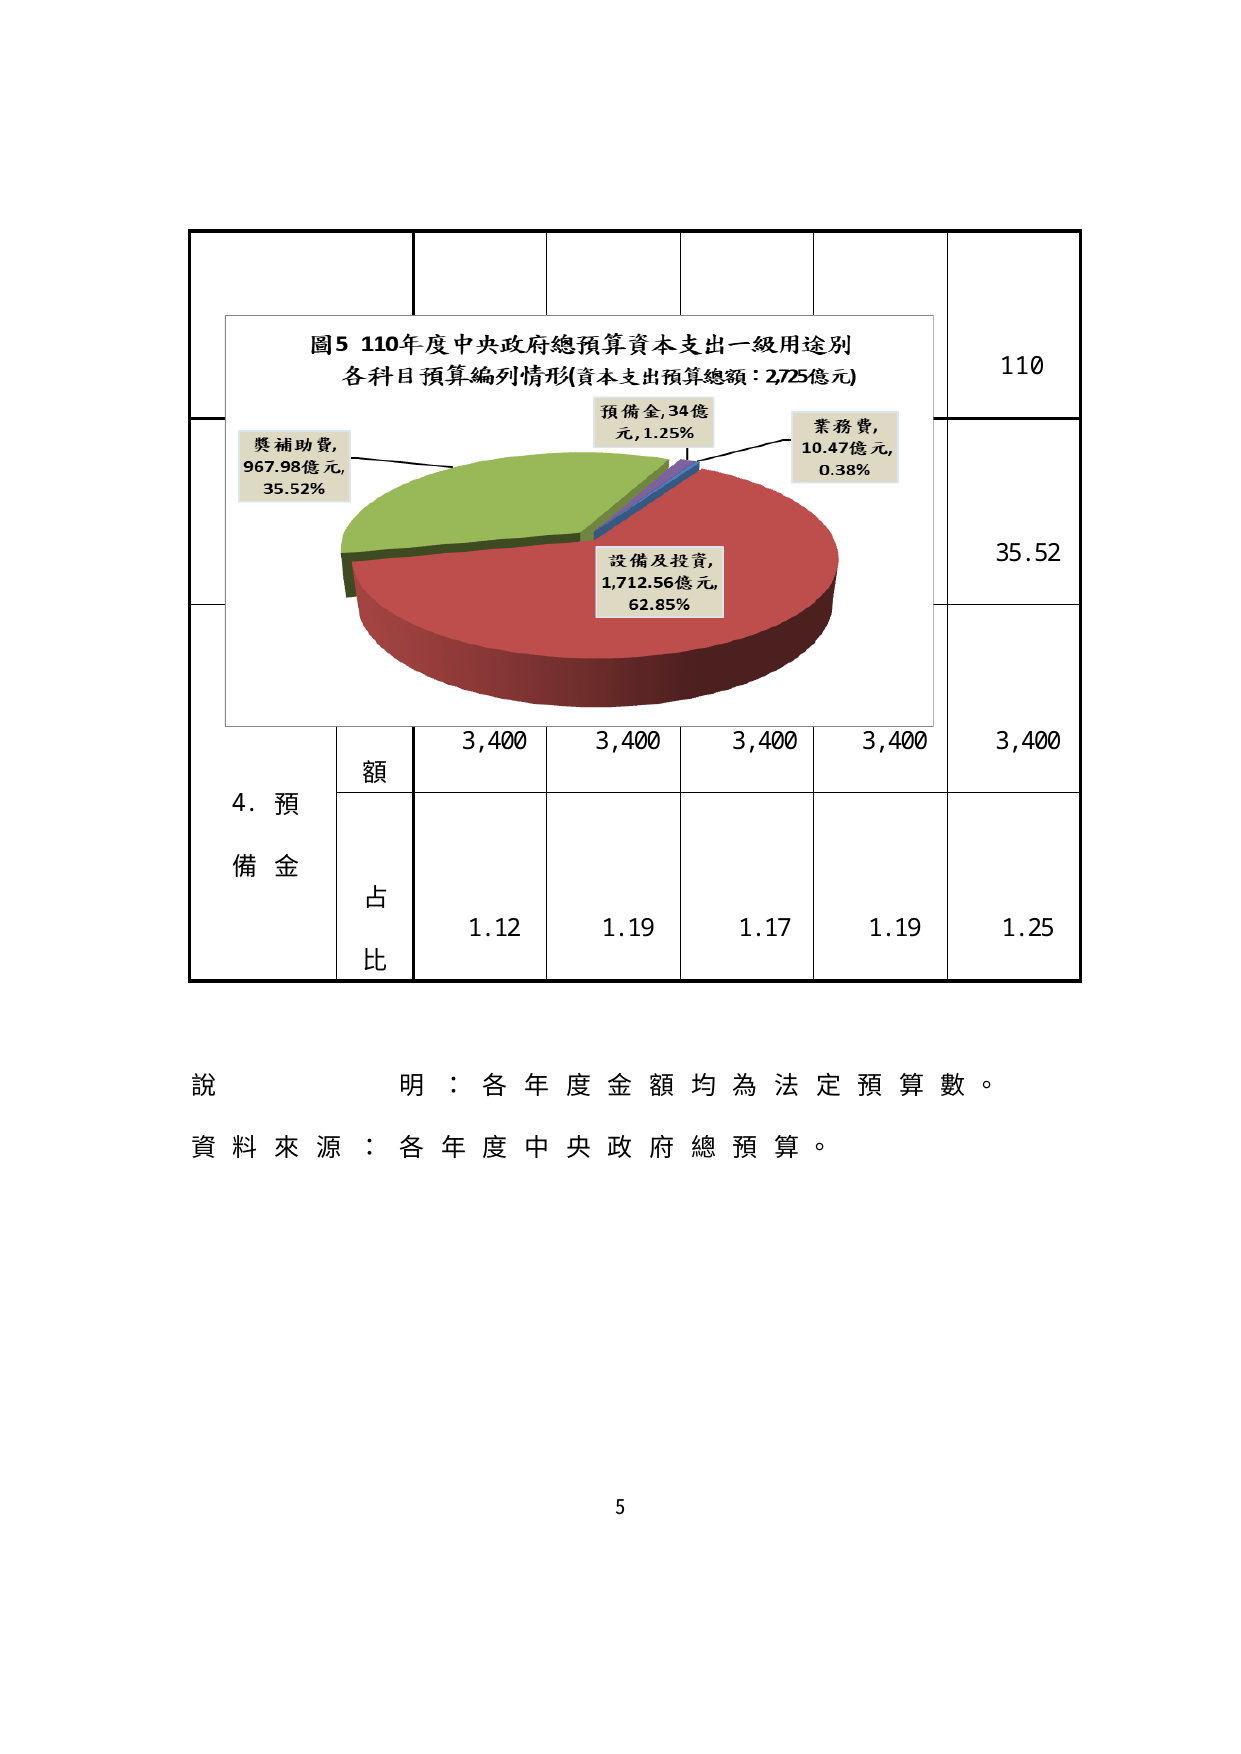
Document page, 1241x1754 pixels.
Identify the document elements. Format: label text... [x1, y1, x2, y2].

table_cell 4.預備金 [191, 605, 336, 979]
table_header [681, 233, 813, 315]
table_header [415, 233, 546, 315]
table_cell 3,400 [547, 727, 680, 792]
table_header 110 [948, 233, 1079, 417]
table_header 109 [814, 233, 947, 417]
table_cell 3,400 [948, 605, 1079, 792]
table_header 項目 年度 [191, 233, 412, 417]
text 資料來源：各年度中央政府總預算。 [174, 1104, 1058, 1167]
text 說 明：各年度金額均為法定預算數。 [174, 1042, 1058, 1104]
table_cell 36.68 [934, 420, 947, 604]
table_cell 占比 [337, 793, 412, 979]
table_cell 金額 [337, 727, 412, 792]
table_cell 35.52 [948, 420, 1079, 604]
table_cell 1.12 [415, 793, 546, 979]
table_cell 3,400 [681, 727, 813, 792]
table_cell 3.獎補助費 [191, 420, 224, 604]
table_cell 1.25 [948, 793, 1079, 979]
table_header [547, 233, 680, 315]
table_cell 1.17 [681, 793, 813, 979]
table_cell 3,400 [415, 727, 546, 792]
table_cell 3,400 [814, 605, 947, 792]
table_cell 1.19 [547, 793, 680, 979]
table_cell 1.19 [814, 793, 947, 979]
